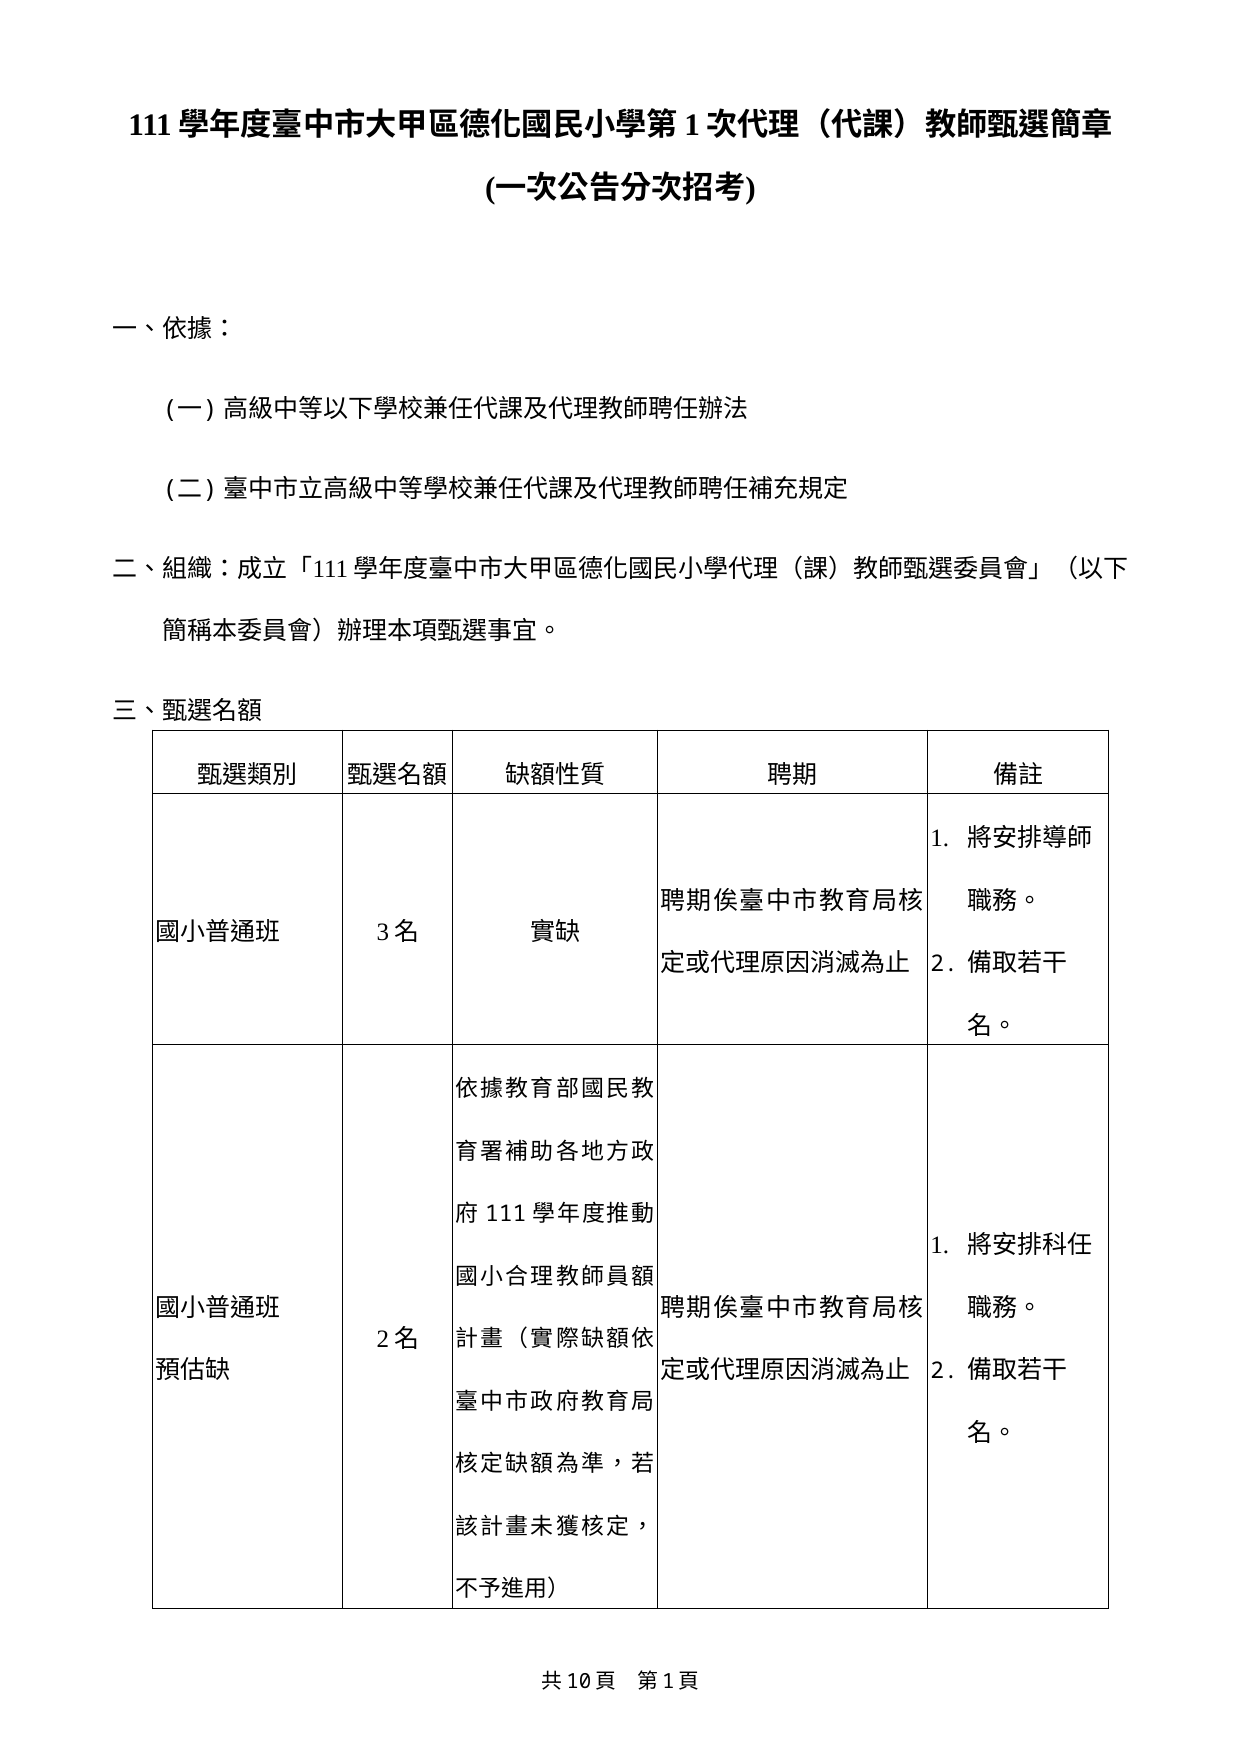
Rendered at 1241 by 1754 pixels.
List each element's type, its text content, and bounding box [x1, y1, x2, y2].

table_cell 聘期俟臺中市教育局核定或代理原因消滅為止 [658, 1045, 927, 1608]
text (一次公告分次招考) [112, 143, 1128, 206]
text 111學年度臺中市大甲區德化國民小學第1次代理（代課）教師甄選簡章 [112, 81, 1128, 143]
table_header 甄選名額 [343, 731, 452, 793]
table_cell 聘期俟臺中市教育局核定或代理原因消滅為止 [658, 794, 927, 1044]
text 二、組織：成立「111學年度臺中市大甲區德化國民小學代理（課）教師甄選委員會」（以下簡稱本委員會）辦理本項甄選事宜。 [112, 525, 1128, 650]
table_header 甄選類別 [153, 731, 342, 793]
table_header 缺額性質 [453, 731, 657, 793]
text (二) 臺中市立高級中等學校兼任代課及代理教師聘任補充規定 [162, 445, 1128, 507]
text (一) 高級中等以下學校兼任代課及代理教師聘任辦法 [162, 365, 1128, 428]
table_cell 實缺 [453, 794, 657, 1044]
table_cell 將安排導師職務。 備取若干名。 [928, 794, 1108, 1044]
table_cell 依據教育部國民教育署補助各地方政府111學年度推動國小合理教師員額計畫（實際缺額依臺中市政府教育局核定缺額為準，若該計畫未獲核定，不予進用） [453, 1045, 657, 1608]
table_cell 國小普通班 [153, 794, 342, 1044]
text 一、依據： [112, 285, 1128, 348]
table_cell 2名 [343, 1045, 452, 1608]
table_cell 將安排科任職務。 備取若干名。 [928, 1045, 1108, 1608]
table_cell 3名 [343, 794, 452, 1044]
table_header 備註 [928, 731, 1108, 793]
text 三、甄選名額 [112, 667, 1128, 729]
table_header 聘期 [658, 731, 927, 793]
table_cell 國小普通班 預估缺 [153, 1045, 342, 1608]
